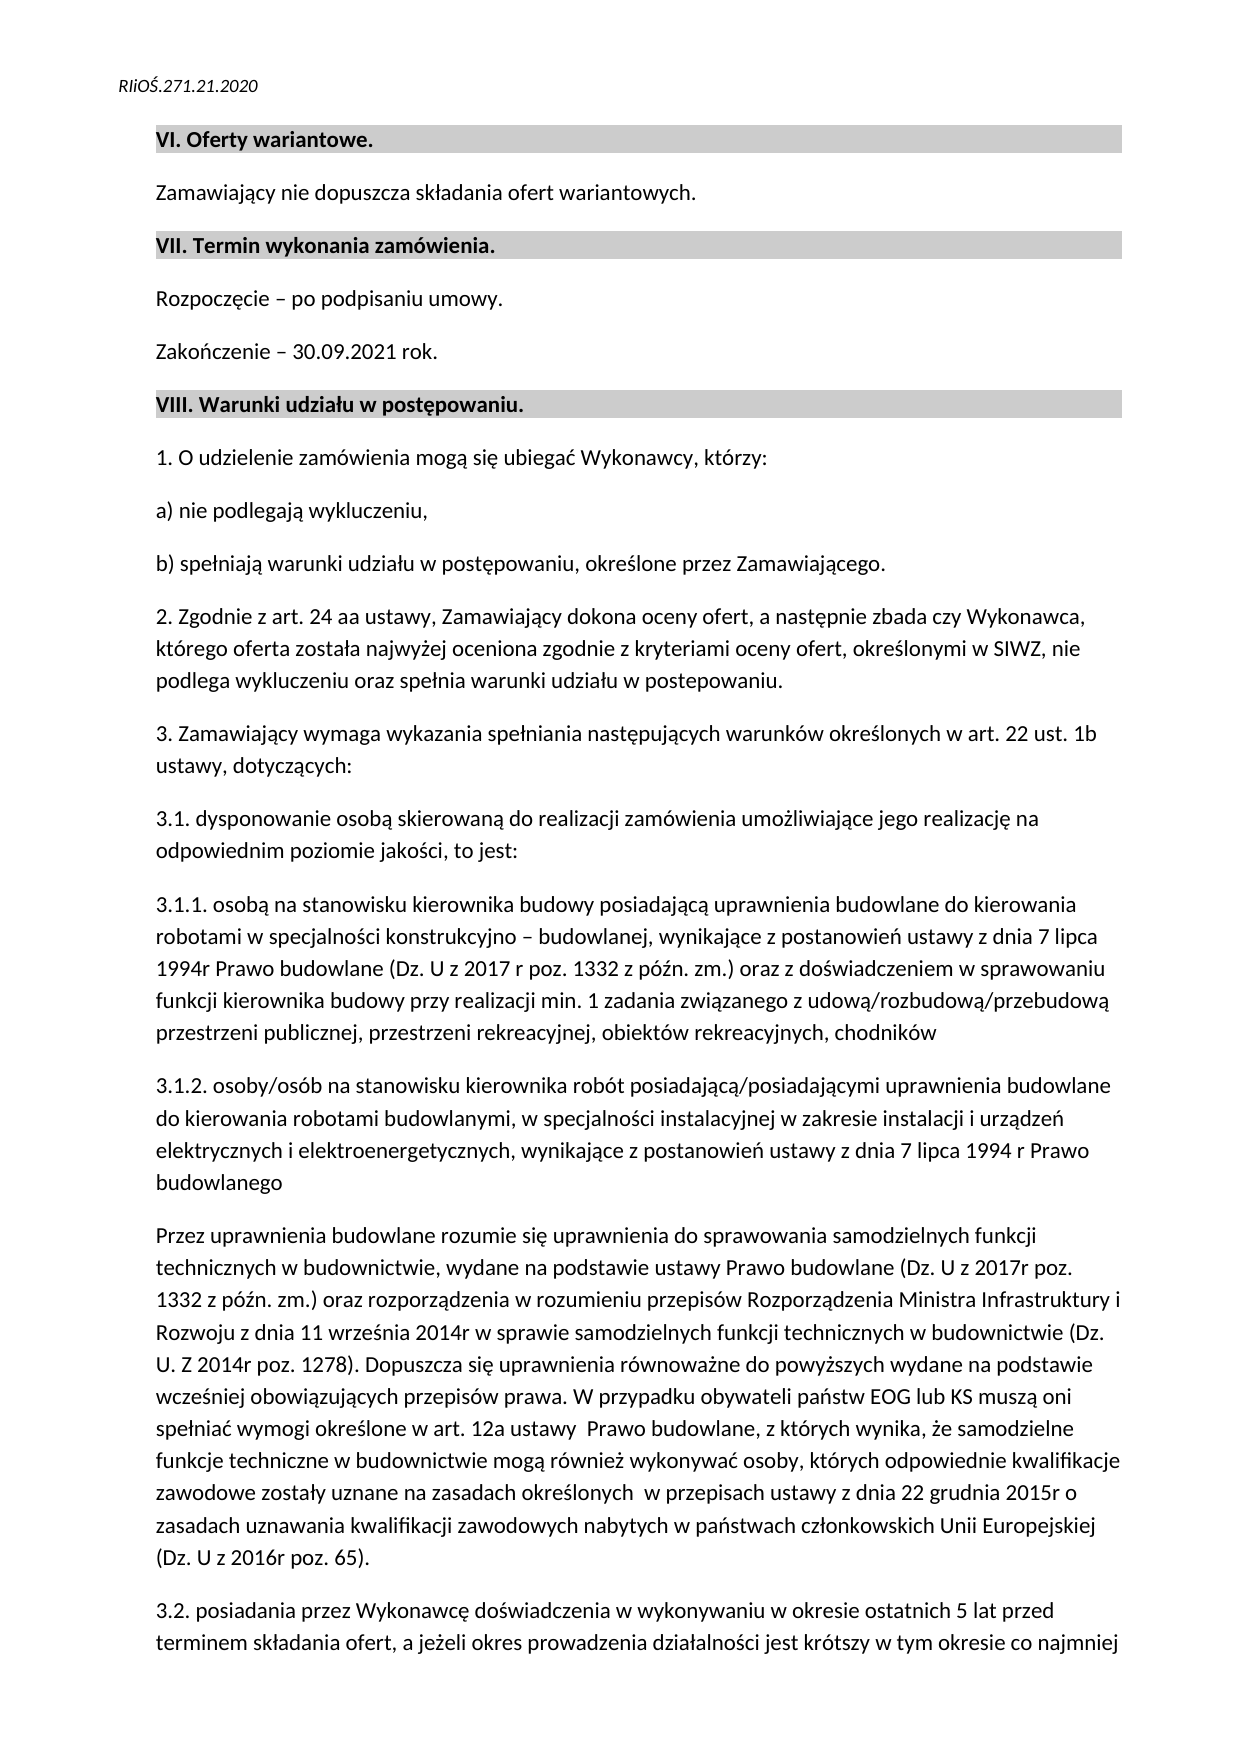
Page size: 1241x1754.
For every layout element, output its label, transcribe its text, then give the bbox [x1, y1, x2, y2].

text 3.1.2. osoby/osób na stanowisku kierownika robót posiadającą/posiadającymi uprawnienia budowlane do kierowania robotami budowlanymi, w specjalności instalacyjnej w zakresie instalacji i urządzeń elektrycznych i elektroenergetycznych, wynikające z postanowień ustawy z dnia 7 lipca 1994 r Prawo budowlanego [156, 1071, 1122, 1196]
text VIII. Warunki udziału w postępowaniu. [156, 390, 1122, 418]
text Przez uprawnienia budowlane rozumie się uprawnienia do sprawowania samodzielnych funkcji technicznych w budownictwie, wydane na podstawie ustawy Prawo budowlane (Dz. U z 2017r poz. 1332 z późn. zm.) oraz rozporządzenia w rozumieniu przepisów Rozporządzenia Ministra Infrastruktury i Rozwoju z dnia 11 września 2014r w sprawie samodzielnych funkcji technicznych w budownictwie (Dz. U. Z 2014r poz. 1278). Dopuszcza się uprawnienia równoważne do powyższych wydane na podstawie wcześniej obowiązujących przepisów prawa. W przypadku obywateli państw EOG lub KS muszą oni spełniać wymogi określone w art. 12a ustawy Prawo budowlane, z których wynika, że samodzielne funkcje techniczne w budownictwie mogą również wykonywać osoby, których odpowiednie kwalifikacje zawodowe zostały uznane na zasadach określonych w przepisach ustawy z dnia 22 grudnia 2015r o zasadach uznawania kwalifikacji zawodowych nabytych w państwach członkowskich Unii Europejskiej (Dz. U z 2016r poz. 65). [156, 1221, 1122, 1571]
text Zamawiający nie dopuszcza składania ofert wariantowych. [156, 178, 1122, 206]
text Rozpoczęcie – po podpisaniu umowy. [156, 284, 1122, 312]
text 3.1.1. osobą na stanowisku kierownika budowy posiadającą uprawnienia budowlane do kierowania robotami w specjalności konstrukcyjno – budowlanej, wynikające z postanowień ustawy z dnia 7 lipca 1994r Prawo budowlane (Dz. U z 2017 r poz. 1332 z późn. zm.) oraz z doświadczeniem w sprawowaniu funkcji kierownika budowy przy realizacji min. 1 zadania związanego z udową/rozbudową/przebudową przestrzeni publicznej, przestrzeni rekreacyjnej, obiektów rekreacyjnych, chodników [156, 890, 1122, 1046]
text a) nie podlegają wykluczeniu, [156, 496, 1122, 524]
text 3. Zamawiający wymaga wykazania spełniania następujących warunków określonych w art. 22 ust. 1b ustawy, dotyczących: [156, 719, 1122, 779]
text VII. Termin wykonania zamówienia. [156, 231, 1122, 259]
text 3.1. dysponowanie osobą skierowaną do realizacji zamówienia umożliwiające jego realizację na odpowiednim poziomie jakości, to jest: [156, 804, 1122, 865]
text b) spełniają warunki udziału w postępowaniu, określone przez Zamawiającego. [156, 549, 1122, 577]
text 1. O udzielenie zamówienia mogą się ubiegać Wykonawcy, którzy: [156, 443, 1122, 471]
text VI. Oferty wariantowe. [156, 125, 1122, 153]
text 3.2. posiadania przez Wykonawcę doświadczenia w wykonywaniu w okresie ostatnich 5 lat przed terminem składania ofert, a jeżeli okres prowadzenia działalności jest krótszy w tym okresie co najmniej [156, 1596, 1122, 1656]
text Zakończenie – 30.09.2021 rok. [156, 337, 1122, 365]
text 2. Zgodnie z art. 24 aa ustawy, Zamawiający dokona oceny ofert, a następnie zbada czy Wykonawca, którego oferta została najwyżej oceniona zgodnie z kryteriami oceny ofert, określonymi w SIWZ, nie podlega wykluczeniu oraz spełnia warunki udziału w postepowaniu. [156, 602, 1122, 694]
